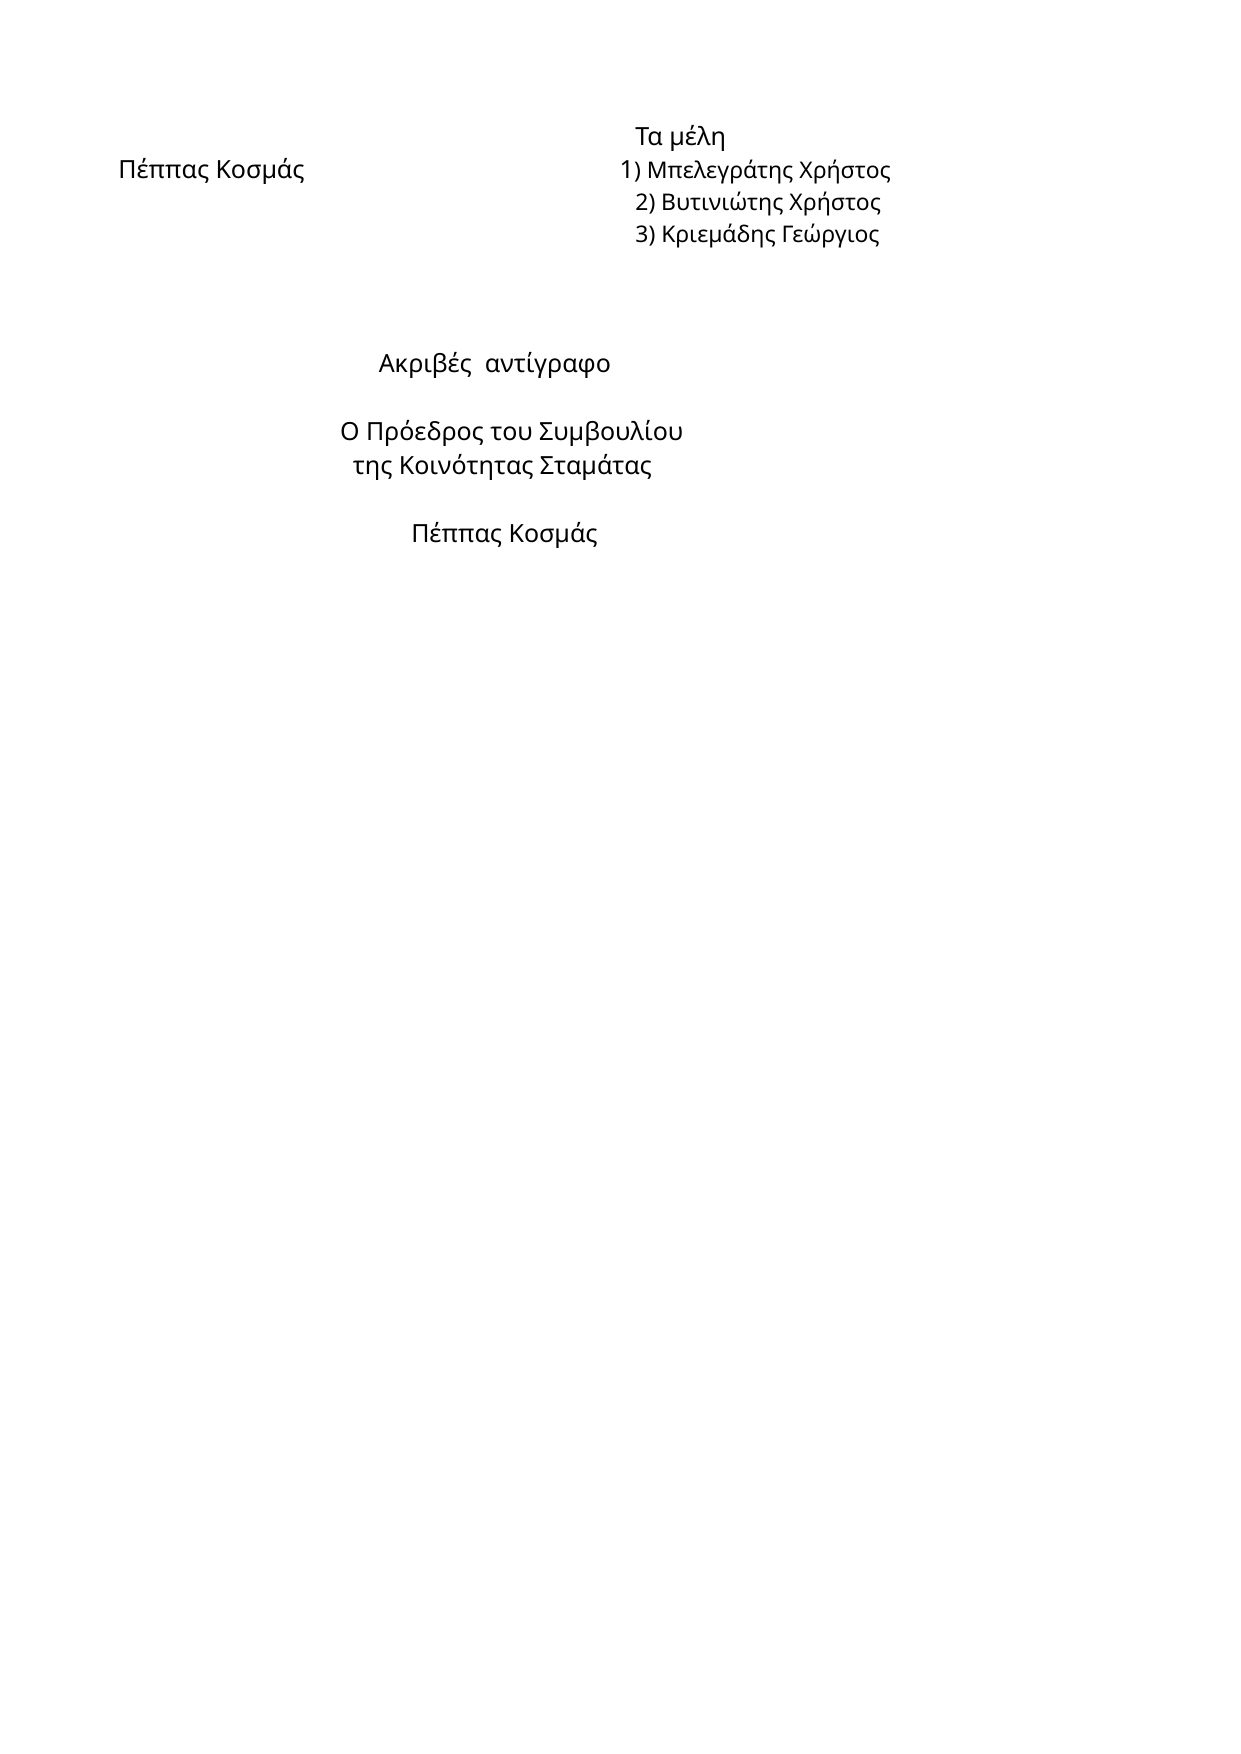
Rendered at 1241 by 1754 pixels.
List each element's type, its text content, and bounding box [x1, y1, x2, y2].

text Πέππας Κοσμάς 1) Μπελεγράτης Χρήστος [118, 152, 1122, 186]
text 3) Κριεμάδης Γεώργιος [118, 217, 1122, 249]
text Ο Πρόεδρος του Συμβουλίου [118, 413, 1122, 447]
text 2) Βυτινιώτης Χρήστος [118, 186, 1122, 217]
text Τα μέλη [118, 118, 1122, 152]
text Ακριβές αντίγραφο [118, 345, 1122, 379]
text της Κοινότητας Σταμάτας [118, 447, 1122, 482]
text Πέππας Κοσμάς [118, 516, 1122, 550]
